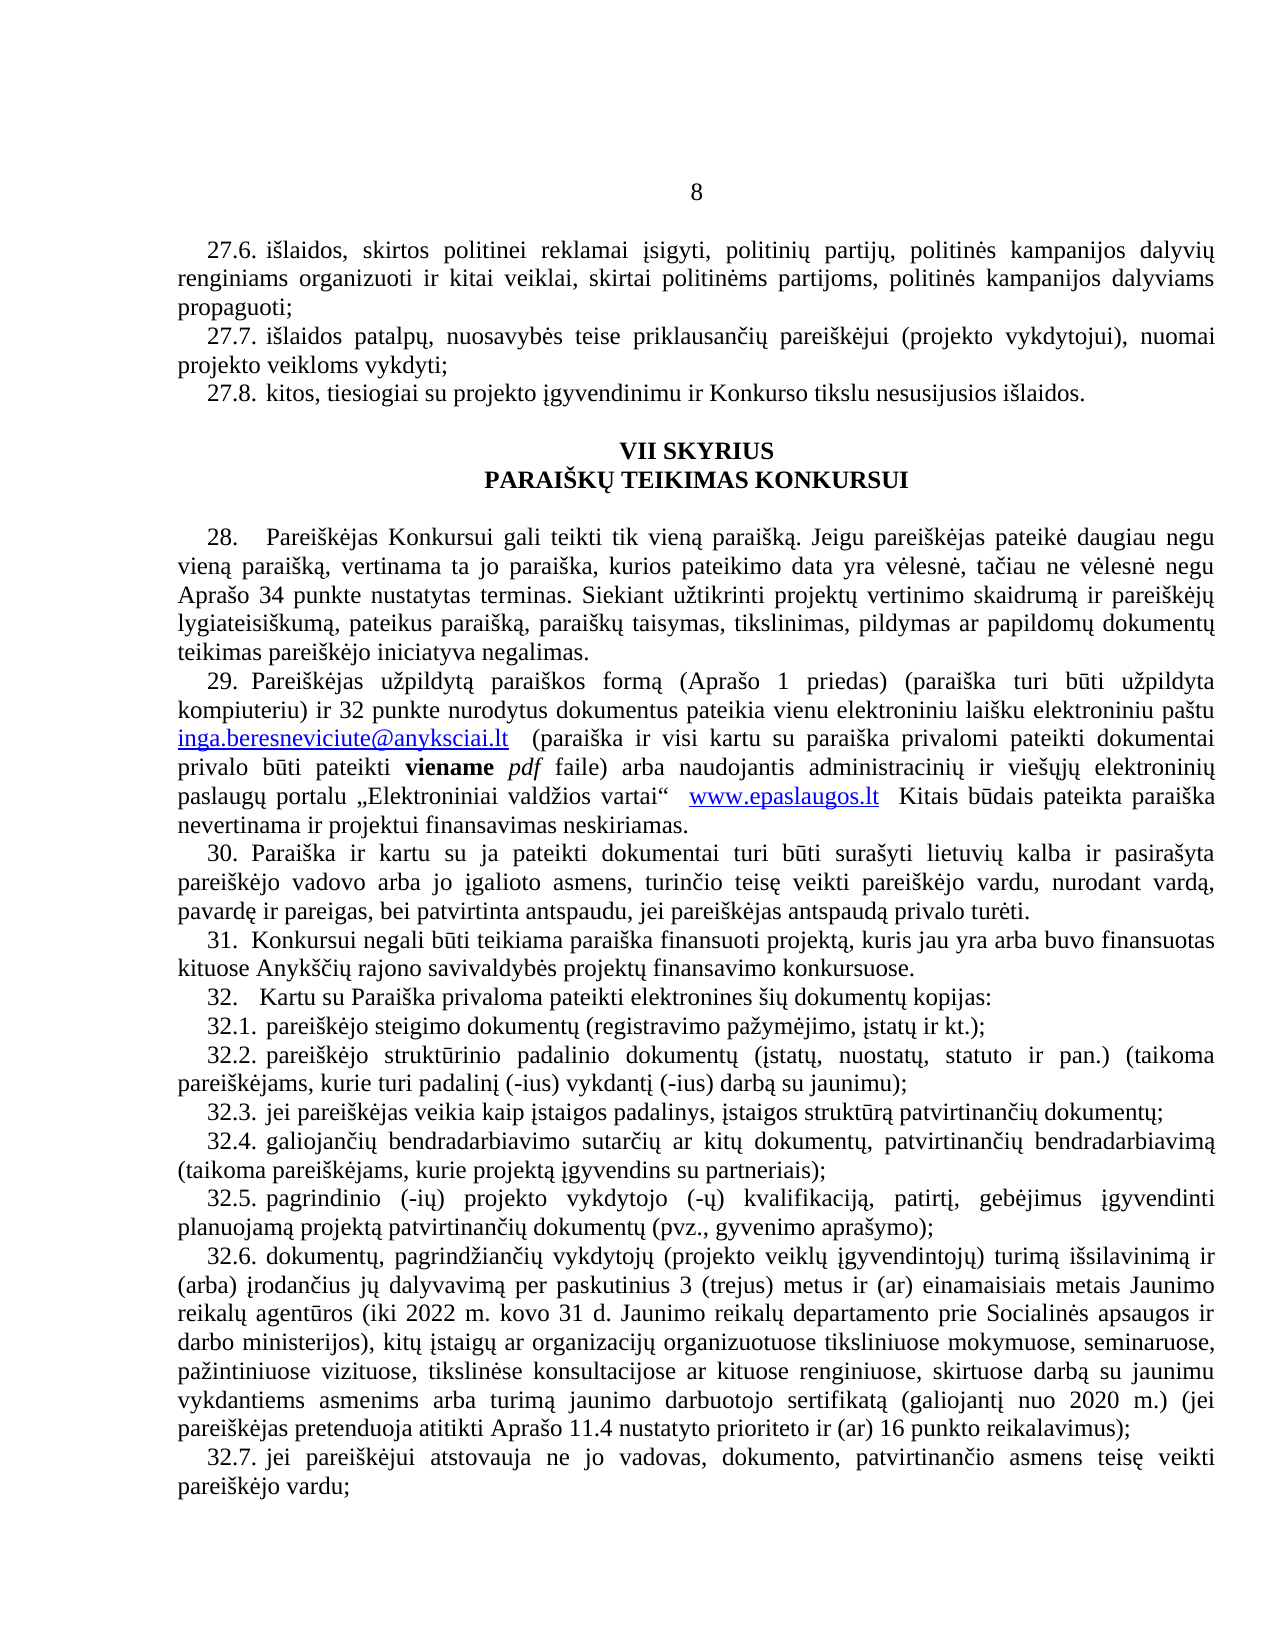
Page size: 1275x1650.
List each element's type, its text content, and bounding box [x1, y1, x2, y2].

text 27.7. išlaidos patalpų, nuosavybės teise priklausančių pareiškėjui (projekto vykdytojui), nuomai projekto veikloms vykdyti; [177, 321, 1216, 378]
text 29. Pareiškėjas užpildytą paraiškos formą (Aprašo 1 priedas) (paraiška turi būti užpildyta kompiuteriu) ir 32 punkte nurodytus dokumentus pateikia vienu elektroniniu laišku elektroniniu paštu inga.beresneviciute@anyksciai.lt (paraiška ir visi kartu su paraiška privalomi pateikti dokumentai privalo būti pateikti viename pdf faile) arba naudojantis administracinių ir viešųjų elektroninių paslaugų portalu „Elektroniniai valdžios vartai“ www.epaslaugos.lt Kitais būdais pateikta paraiška nevertinama ir projektui finansavimas neskiriamas. [177, 666, 1216, 838]
text 27.6. išlaidos, skirtos politinei reklamai įsigyti, politinių partijų, politinės kampanijos dalyvių renginiams organizuoti ir kitai veiklai, skirtai politinėms partijoms, politinės kampanijos dalyviams propaguoti; [177, 235, 1216, 321]
text 32.5. pagrindinio (-ių) projekto vykdytojo (-ų) kvalifikaciją, patirtį, gebėjimus įgyvendinti planuojamą projektą patvirtinančių dokumentų (pvz., gyvenimo aprašymo); [177, 1183, 1216, 1241]
text 32.6. dokumentų, pagrindžiančių vykdytojų (projekto veiklų įgyvendintojų) turimą išsilavinimą ir (arba) įrodančius jų dalyvavimą per paskutinius 3 (trejus) metus ir (ar) einamaisiais metais Jaunimo reikalų agentūros (iki 2022 m. kovo 31 d. Jaunimo reikalų departamento prie Socialinės apsaugos ir darbo ministerijos), kitų įstaigų ar organizacijų organizuotuose tiksliniuose mokymuose, seminaruose, pažintiniuose vizituose, tikslinėse konsultacijose ar kituose renginiuose, skirtuose darbą su jaunimu vykdantiems asmenims arba turimą jaunimo darbuotojo sertifikatą (galiojantį nuo 2020 m.) (jei pareiškėjas pretenduoja atitikti Aprašo 11.4 nustatyto prioriteto ir (ar) 16 punkto reikalavimus); [177, 1241, 1216, 1442]
text PARAIŠKŲ TEIKIMAS KONKURSUI [177, 465, 1216, 493]
text 28. Pareiškėjas Konkursui gali teikti tik vieną paraišką. Jeigu pareiškėjas pateikė daugiau negu vieną paraišką, vertinama ta jo paraiška, kurios pateikimo data yra vėlesnė, tačiau ne vėlesnė negu Aprašo 34 punkte nustatytas terminas. Siekiant užtikrinti projektų vertinimo skaidrumą ir pareiškėjų lygiateisiškumą, pateikus paraišką, paraiškų taisymas, tikslinimas, pildymas ar papildomų dokumentų teikimas pareiškėjo iniciatyva negalimas. [177, 522, 1216, 666]
text 27.8. kitos, tiesiogiai su projekto įgyvendinimu ir Konkurso tikslu nesusijusios išlaidos. [177, 378, 1216, 407]
text 32.2. pareiškėjo struktūrinio padalinio dokumentų (įstatų, nuostatų, statuto ir pan.) (taikoma pareiškėjams, kurie turi padalinį (-ius) vykdantį (-ius) darbą su jaunimu); [177, 1040, 1216, 1097]
text 31. Konkursui negali būti teikiama paraiška finansuoti projektą, kuris jau yra arba buvo finansuotas kituose Anykščių rajono savivaldybės projektų finansavimo konkursuose. [177, 925, 1216, 982]
text 32.4. galiojančių bendradarbiavimo sutarčių ar kitų dokumentų, patvirtinančių bendradarbiavimą (taikoma pareiškėjams, kurie projektą įgyvendins su partneriais); [177, 1126, 1216, 1183]
text 32. Kartu su Paraiška privaloma pateikti elektronines šių dokumentų kopijas: [207, 982, 1216, 1011]
text VII SKYRIUS [177, 436, 1216, 465]
text 32.7. jei pareiškėjui atstovauja ne jo vadovas, dokumento, patvirtinančio asmens teisę veikti pareiškėjo vardu; [177, 1442, 1216, 1500]
text 32.1. pareiškėjo steigimo dokumentų (registravimo pažymėjimo, įstatų ir kt.); [207, 1011, 1216, 1040]
text 30. Paraiška ir kartu su ja pateikti dokumentai turi būti surašyti lietuvių kalba ir pasirašyta pareiškėjo vadovo arba jo įgalioto asmens, turinčio teisę veikti pareiškėjo vardu, nurodant vardą, pavardę ir pareigas, bei patvirtinta antspaudu, jei pareiškėjas antspaudą privalo turėti. [177, 838, 1216, 925]
text 32.3. jei pareiškėjas veikia kaip įstaigos padalinys, įstaigos struktūrą patvirtinančių dokumentų; [177, 1097, 1216, 1126]
